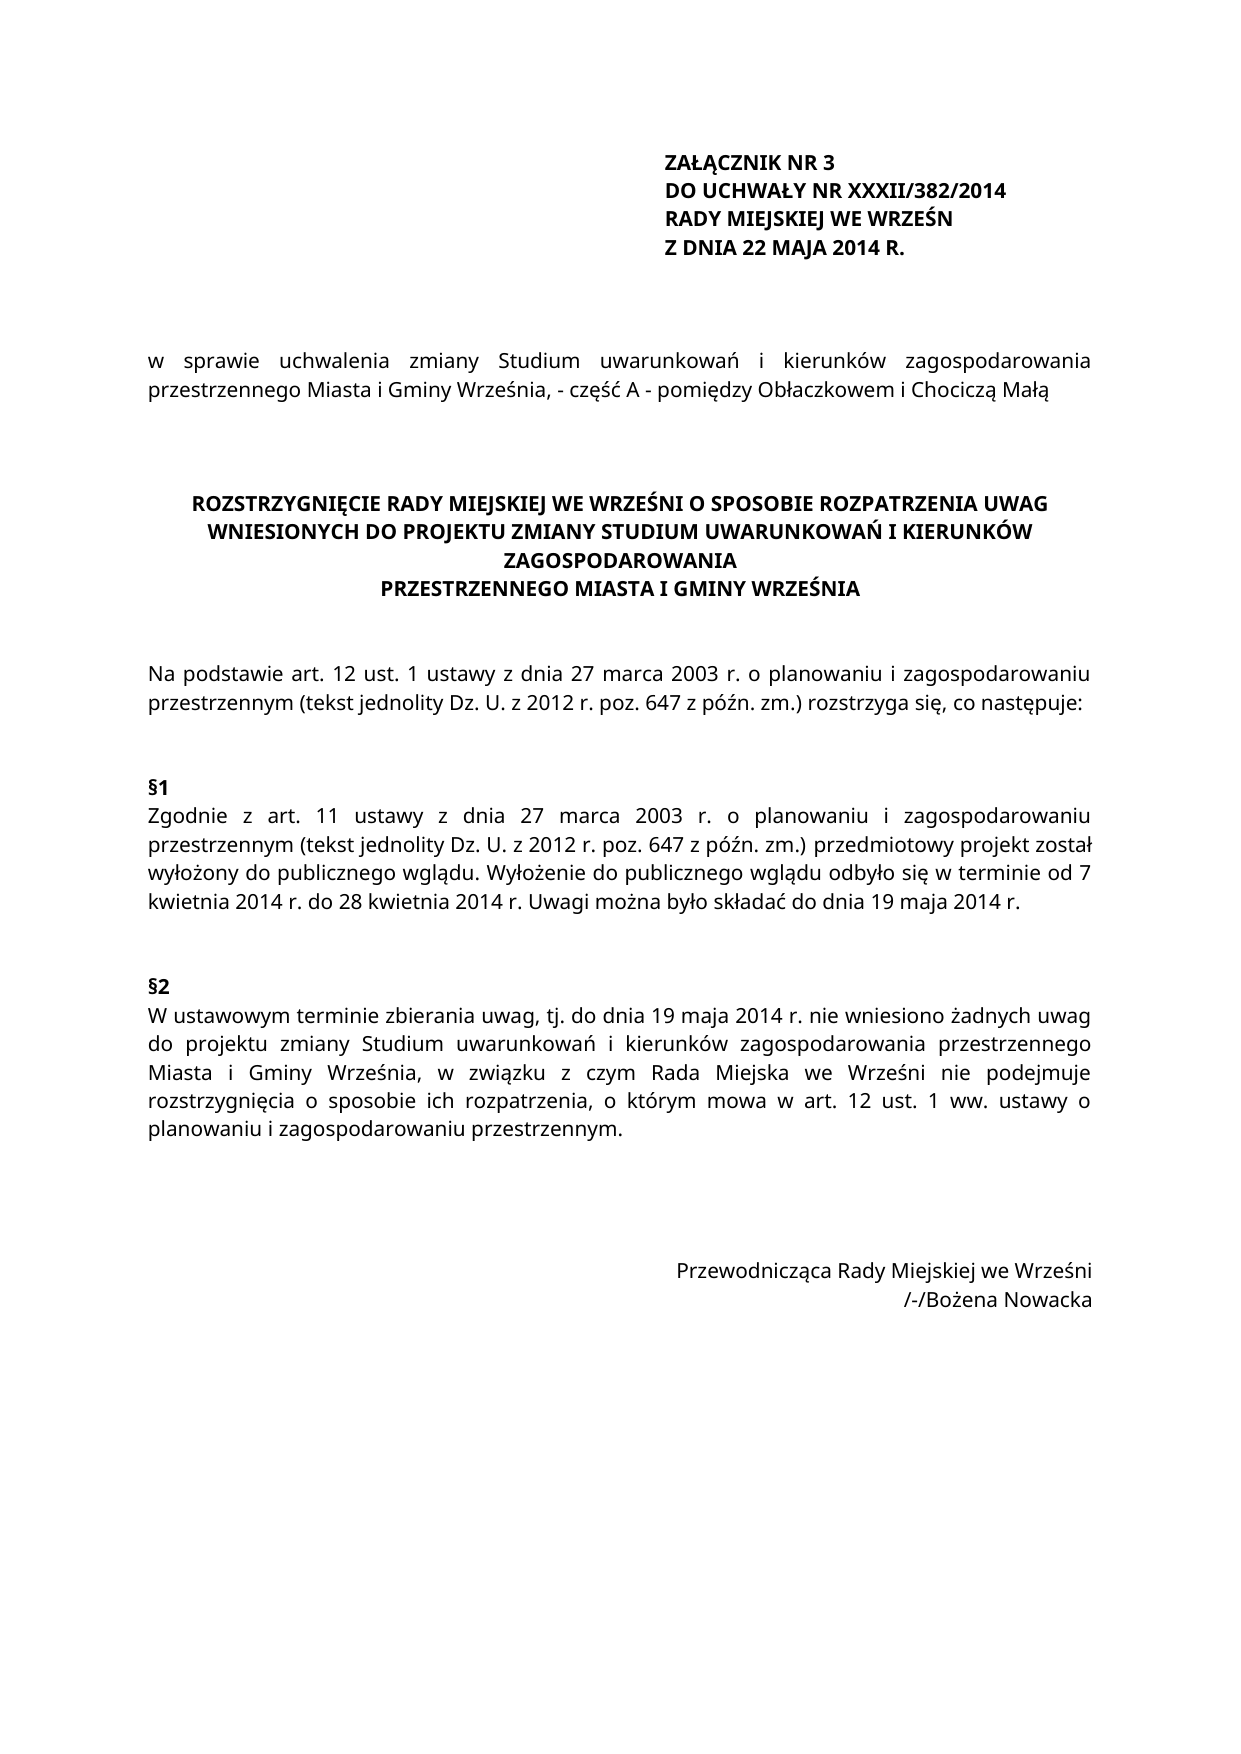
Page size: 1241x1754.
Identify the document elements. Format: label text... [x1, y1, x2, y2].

text Przewodnicząca Rady Miejskiej we Wrześni [148, 1257, 1093, 1285]
text w sprawie uchwalenia zmiany Studium uwarunkowań i kierunków zagospodarowania przestrzennego Miasta i Gminy Września, - część A - pomiędzy Obłaczkowem i Chociczą Małą [148, 347, 1093, 403]
text Zgodnie z art. 11 ustawy z dnia 27 marca 2003 r. o planowaniu i zagospodarowaniu przestrzennym (tekst jednolity Dz. U. z 2012 r. poz. 647 z późn. zm.) przedmiotowy projekt został wyłożony do publicznego wglądu. Wyłożenie do publicznego wglądu odbyło się w terminie od 7 kwietnia 2014 r. do 28 kwietnia 2014 r. Uwagi można było składać do dnia 19 maja 2014 r. [148, 802, 1093, 915]
subtitle RADY MIEJSKIEJ WE WRZEŚN [148, 204, 1093, 233]
text W ustawowym terminie zbierania uwag, tj. do dnia 19 maja 2014 r. nie wniesiono żadnych uwag do projektu zmiany Studium uwarunkowań i kierunków zagospodarowania przestrzennego Miasta i Gminy Września, w związku z czym Rada Miejska we Wrześni nie podejmuje rozstrzygnięcia o sposobie ich rozpatrzenia, o którym mowa w art. 12 ust. 1 ww. ustawy o planowaniu i zagospodarowaniu przestrzennym. [148, 1001, 1093, 1143]
text §2 [148, 972, 1093, 1001]
subtitle DO UCHWAŁY NR XXXII/382/2014 [148, 176, 1093, 204]
text /-/Bożena Nowacka [148, 1285, 1093, 1313]
subtitle ZAŁĄCZNIK NR 3 [148, 148, 1093, 176]
text PRZESTRZENNEGO MIASTA I GMINY WRZEŚNIA [148, 574, 1093, 603]
text Na podstawie art. 12 ust. 1 ustawy z dnia 27 marca 2003 r. o planowaniu i zagospodarowaniu przestrzennym (tekst jednolity Dz. U. z 2012 r. poz. 647 z późn. zm.) rozstrzyga się, co następuje: [148, 659, 1093, 716]
text ROZSTRZYGNIĘCIE RADY MIEJSKIEJ WE WRZEŚNI O SPOSOBIE ROZPATRZENIA UWAG WNIESIONYCH DO PROJEKTU ZMIANY STUDIUM UWARUNKOWAŃ I KIERUNKÓW ZAGOSPODAROWANIA [148, 489, 1093, 574]
subtitle Z DNIA 22 MAJA 2014 R. [148, 233, 1093, 261]
text §1 [148, 773, 1093, 802]
